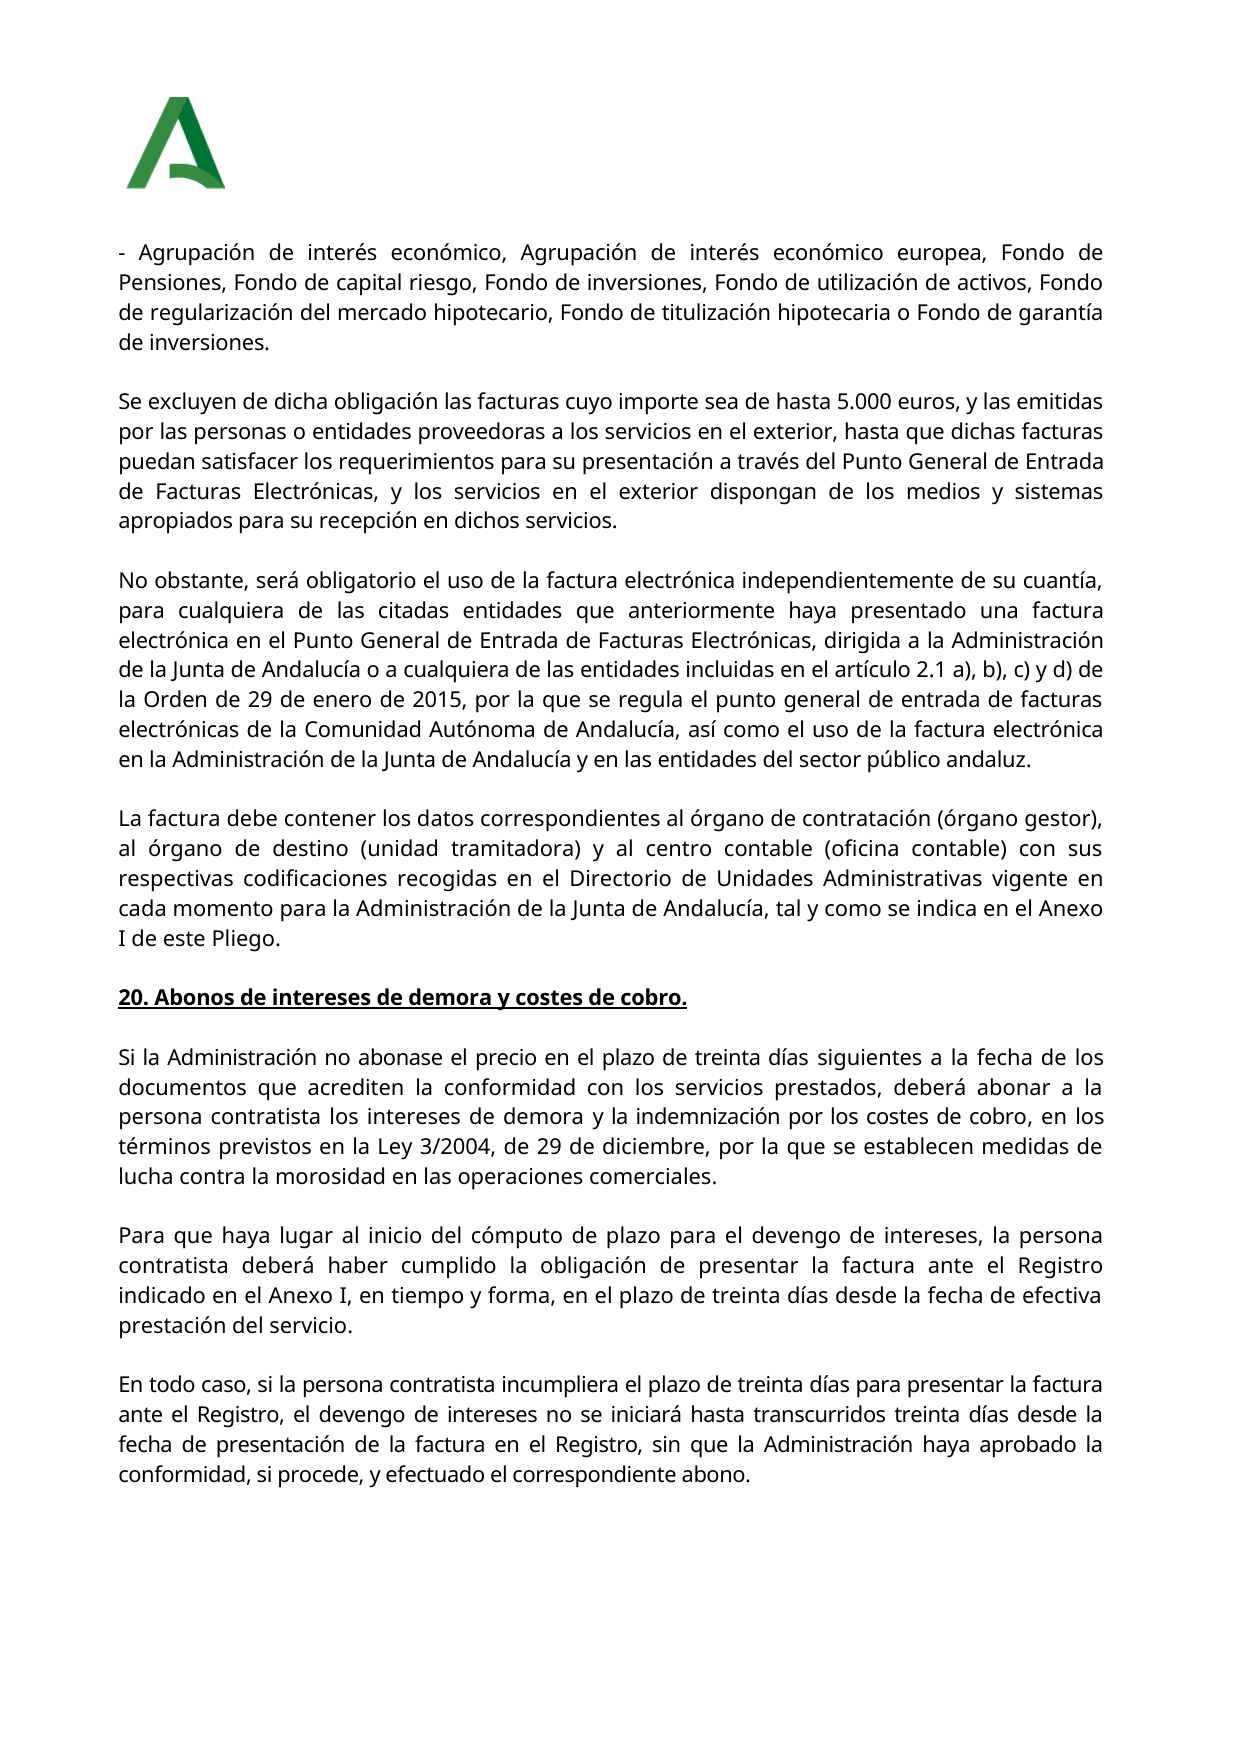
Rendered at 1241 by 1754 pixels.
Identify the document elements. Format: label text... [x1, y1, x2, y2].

text Si la Administración no abonase el precio en el plazo de treinta días siguientes a la fecha de los documentos que acrediten la conformidad con los servicios prestados, deberá abonar a la persona contratista los intereses de demora y la indemnización por los costes de cobro, en los términos previstos en la Ley 3/2004, de 29 de diciembre, por la que se establecen medidas de lucha contra la morosidad en las operaciones comerciales. [118, 1042, 1104, 1191]
text 20. Abonos de intereses de demora y costes de cobro. [118, 982, 1104, 1012]
list - Agrupación de interés económico, Agrupación de interés económico europea, Fondo de Pensiones, Fondo de capital riesgo, Fondo de inversiones, Fondo de utilización de activos, Fondo de regularización del mercado hipotecario, Fondo de titulización hipotecaria o Fondo de garantía de inversiones. [118, 237, 1104, 356]
text Se excluyen de dicha obligación las facturas cuyo importe sea de hasta 5.000 euros, y las emitidas por las personas o entidades proveedoras a los servicios en el exterior, hasta que dichas facturas puedan satisfacer los requerimientos para su presentación a través del Punto General de Entrada de Facturas Electrónicas, y los servicios en el exterior dispongan de los medios y sistemas apropiados para su recepción en dichos servicios. [118, 386, 1104, 535]
text En todo caso, si la persona contratista incumpliera el plazo de treinta días para presentar la factura ante el Registro, el devengo de intereses no se iniciará hasta transcurridos treinta días desde la fecha de presentación de la factura en el Registro, sin que la Administración haya aprobado la conformidad, si procede, y efectuado el correspondiente abono. [118, 1369, 1104, 1488]
text La factura debe contener los datos correspondientes al órgano de contratación (órgano gestor), al órgano de destino (unidad tramitadora) y al centro contable (oficina contable) con sus respectivas codificaciones recogidas en el Directorio de Unidades Administrativas vigente en cada momento para la Administración de la Junta de Andalucía, tal y como se indica en el Anexo I de este Pliego. [118, 803, 1104, 952]
picture [126, 96, 226, 190]
text No obstante, será obligatorio el uso de la factura electrónica independientemente de su cuantía, para cualquiera de las citadas entidades que anteriormente haya presentado una factura electrónica en el Punto General de Entrada de Facturas Electrónicas, dirigida a la Administración de la Junta de Andalucía o a cualquiera de las entidades incluidas en el artículo 2.1 a), b), c) y d) de la Orden de 29 de enero de 2015, por la que se regula el punto general de entrada de facturas electrónicas de la Comunidad Autónoma de Andalucía, así como el uso de la factura electrónica en la Administración de la Junta de Andalucía y en las entidades del sector público andaluz. [118, 565, 1104, 773]
text Para que haya lugar al inicio del cómputo de plazo para el devengo de intereses, la persona contratista deberá haber cumplido la obligación de presentar la factura ante el Registro indicado en el Anexo I, en tiempo y forma, en el plazo de treinta días desde la fecha de efectiva prestación del servicio. [118, 1220, 1104, 1339]
